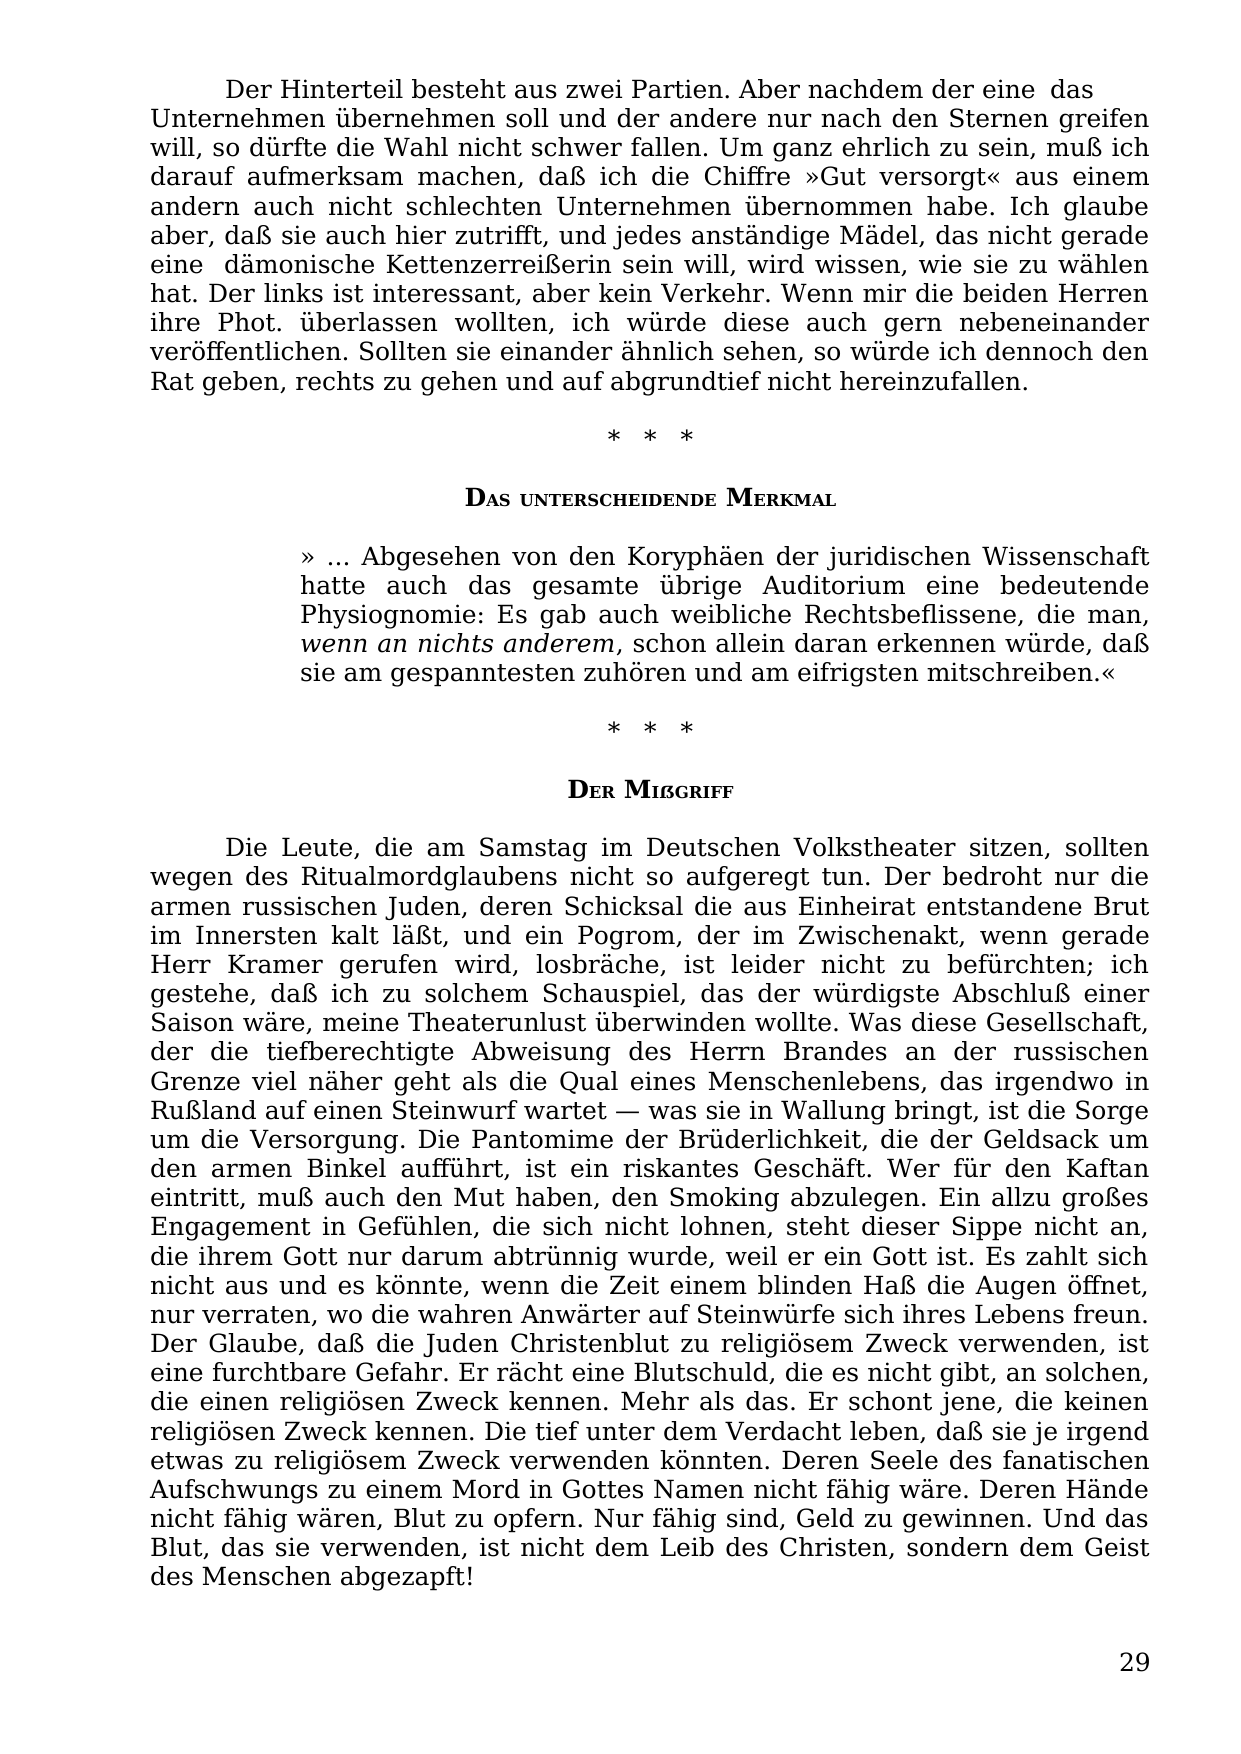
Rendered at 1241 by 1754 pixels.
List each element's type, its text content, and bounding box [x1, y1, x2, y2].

text * * * [150, 425, 1151, 454]
text Die Leute, die am Samstag im Deutschen Volkstheater sitzen, sollten wegen des Ritualmordglaubens nicht so aufgeregt tun. Der bedroht nur die armen russischen Juden, deren Schicksal die aus Einheirat entstandene Brut im Innersten kalt läßt, und ein Pogrom, der im Zwischenakt, wenn gerade Herr Kramer gerufen wird, losbräche, ist leider nicht zu befürchten; ich gestehe, daß ich zu solchem Schauspiel, das der würdigste Abschluß einer Saison wäre, meine Theaterunlust überwinden wollte. Was diese Gesellschaft, der die tiefberechtigte Abweisung des Herrn Brandes an der russischen Grenze viel näher geht als die Qual eines Menschenlebens, das irgendwo in Rußland auf einen Steinwurf wartet — was sie in Wallung bringt, ist die Sorge um die Versorgung. Die Pantomime der Brüderlichkeit, die der Geldsack um den armen Binkel aufführt, ist ein riskantes Geschäft. Wer für den Kaftan eintritt, muß auch den Mut haben, den Smoking abzulegen. Ein allzu großes Engagement in Gefühlen, die sich nicht lohnen, steht dieser Sippe nicht an, die ihrem Gott nur darum abtrünnig wurde, weil er ein Gott ist. Es zahlt sich nicht aus und es könnte, wenn die Zeit einem blinden Haß die Augen öffnet, nur verraten, wo die wahren Anwärter auf Steinwürfe sich ihres Lebens freun. Der Glaube, daß die Juden Christenblut zu religiösem Zweck verwenden, ist eine furchtbare Gefahr. Er rächt eine Blutschuld, die es nicht gibt, an solchen, die einen religiösen Zweck kennen. Mehr als das. Er schont jene, die keinen religiösen Zweck kennen. Die tief unter dem Verdacht leben, daß sie je irgend etwas zu religiösem Zweck verwenden könnten. Deren Seele des fanatischen Aufschwungs zu einem Mord in Gottes Namen nicht fähig wäre. Deren Hände nicht fähig wären, Blut zu opfern. Nur fähig sind, Geld zu gewinnen. Und das Blut, das sie verwenden, ist nicht dem Leib des Christen, sondern dem Geist des Menschen abgezapft! [150, 833, 1151, 1592]
text Das unterscheidende Merkmal [150, 454, 1151, 512]
text » ... Abgesehen von den Koryphäen der juridischen Wissenschaft hatte auch das gesamte übrige Auditorium eine bedeutende Physiognomie: Es gab auch weibliche Rechtsbeflissene, die man, wenn an nichts anderem, schon allein daran erkennen würde, daß sie am gespanntesten zuhören und am eifrigsten mitschreiben.« [300, 542, 1151, 687]
text Der Mißgriff [150, 746, 1151, 804]
text * * * [150, 717, 1151, 746]
text Der Hinterteil besteht aus zwei Partien. Aber nachdem der eine das Unternehmen übernehmen soll und der andere nur nach den Sternen greifen will, so dürfte die Wahl nicht schwer fallen. Um ganz ehrlich zu sein, muß ich darauf aufmerksam machen, daß ich die Chiffre »Gut versorgt« aus einem andern auch nicht schlechten Unternehmen übernommen habe. Ich glaube aber, daß sie auch hier zutrifft, und jedes anständige Mädel, das nicht gerade eine dämonische Kettenzerreißerin sein will, wird wissen, wie sie zu wählen hat. Der links ist interessant, aber kein Verkehr. Wenn mir die beiden Herren ihre Phot. überlassen wollten, ich würde diese auch gern nebeneinander veröffentlichen. Sollten sie einander ähnlich sehen, so würde ich dennoch den Rat geben, rechts zu gehen und auf abgrundtief nicht hereinzufallen. [150, 75, 1151, 396]
